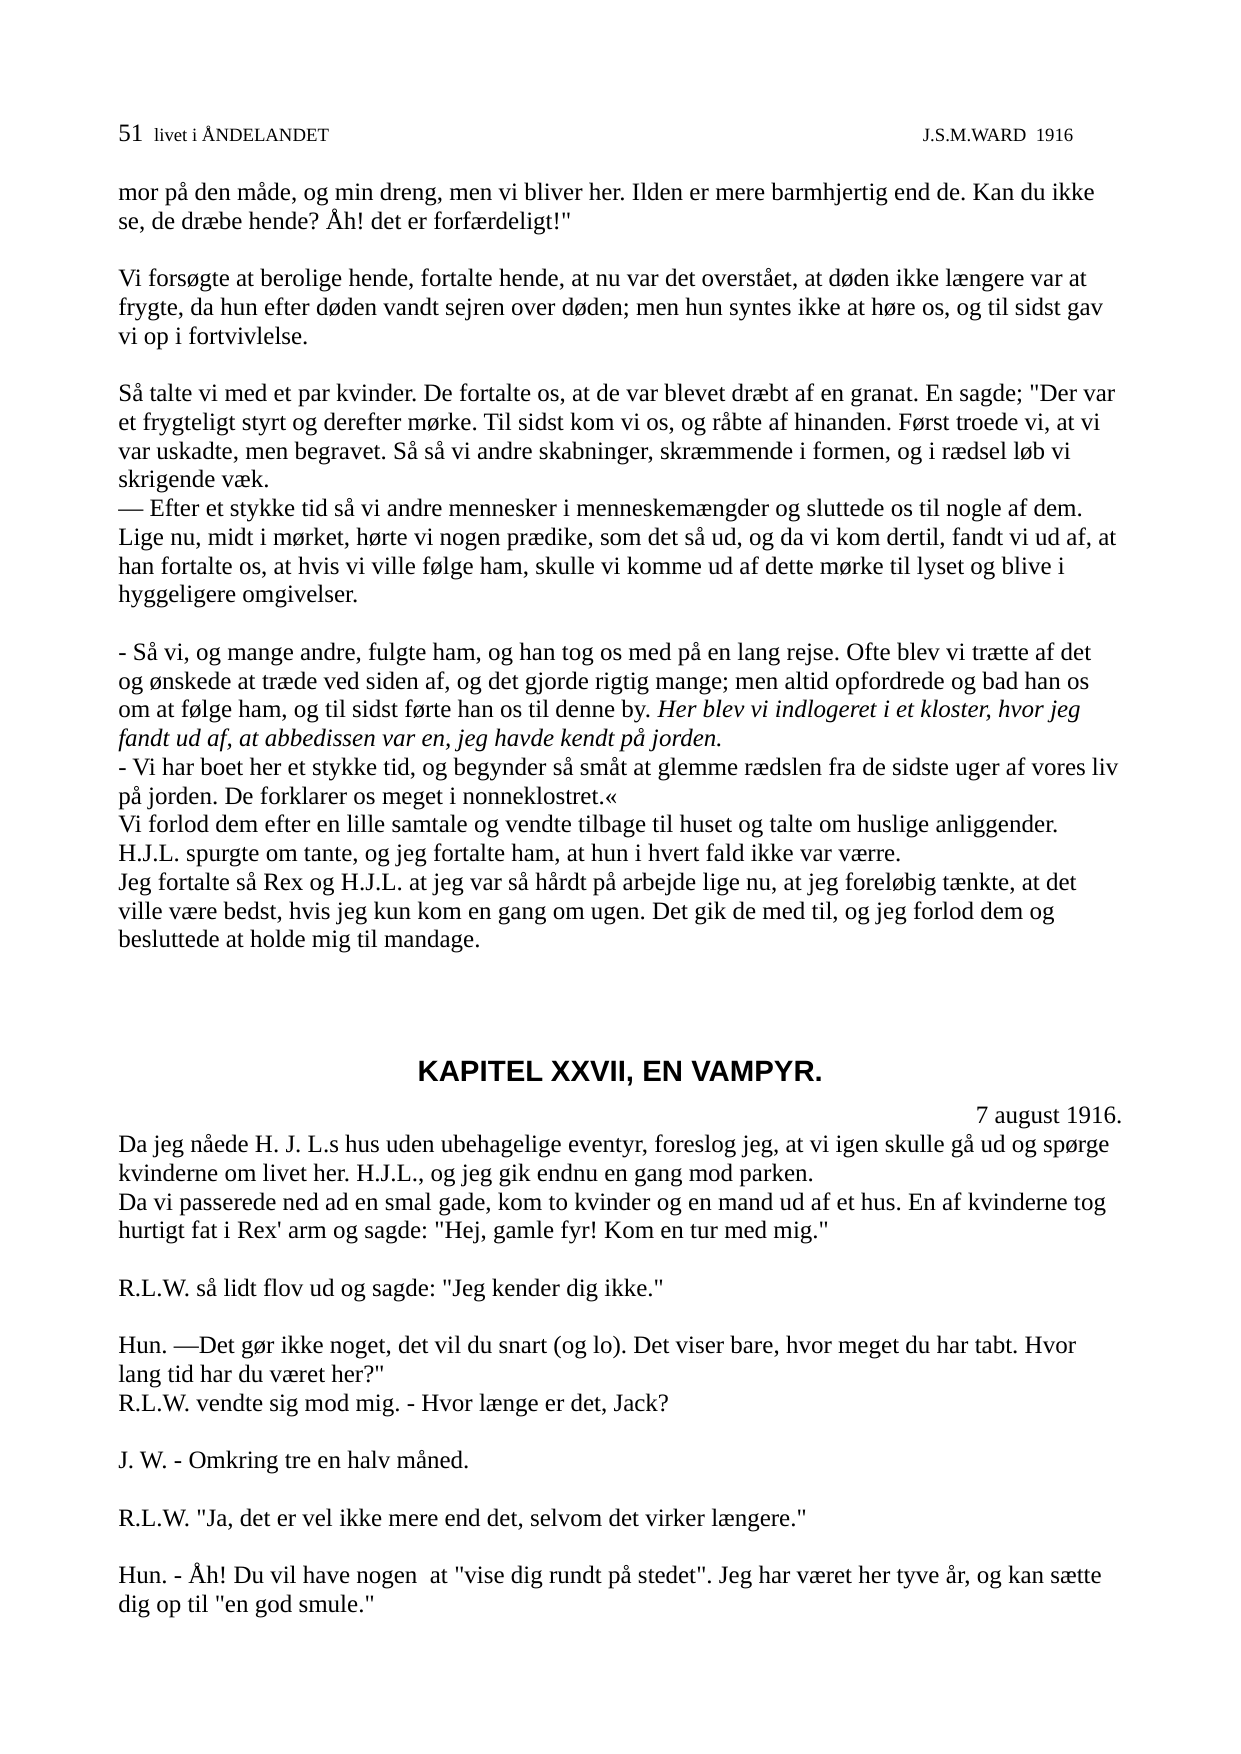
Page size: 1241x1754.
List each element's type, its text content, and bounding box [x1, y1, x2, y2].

text Vi forlod dem efter en lille samtale og vendte tilbage til huset og talte om huslige anliggender. H.J.L. spurgte om tante, og jeg fortalte ham, at hun i hvert fald ikke var værre. [118, 809, 1122, 867]
text — Efter et stykke tid så vi andre mennesker i menneskemængder og sluttede os til nogle af dem. Lige nu, midt i mørket, hørte vi nogen prædike, som det så ud, og da vi kom dertil, fandt vi ud af, at han fortalte os, at hvis vi ville følge ham, skulle vi komme ud af dette mørke til lyset og blive i hyggeligere omgivelser. [118, 493, 1122, 608]
text mor på den måde, og min dreng, men vi bliver her. Ilden er mere barmhjertig end de. Kan du ikke se, de dræbe hende? Åh! det er forfærdeligt!" [118, 177, 1122, 234]
text 7 august 1916. [118, 1100, 1122, 1129]
text Da jeg nåede H. J. L.s hus uden ubehagelige eventyr, foreslog jeg, at vi igen skulle gå ud og spørge kvinderne om livet her. H.J.L., og jeg gik endnu en gang mod parken. [118, 1129, 1122, 1187]
text Hun. - Åh! Du vil have nogen at "vise dig rundt på stedet". Jeg har været her tyve år, og kan sætte dig op til "en god smule." [118, 1560, 1122, 1618]
text - Vi har boet her et stykke tid, og begynder så småt at glemme rædslen fra de sidste uger af vores liv på jorden. De forklarer os meget i nonneklostret.« [118, 752, 1122, 809]
text Jeg fortalte så Rex og H.J.L. at jeg var så hårdt på arbejde lige nu, at jeg foreløbig tænkte, at det ville være bedst, hvis jeg kun kom en gang om ugen. Det gik de med til, og jeg forlod dem og besluttede at holde mig til mandage. [118, 867, 1122, 953]
text R.L.W. "Ja, det er vel ikke mere end det, selvom det virker længere." [118, 1503, 1122, 1532]
text Vi forsøgte at berolige hende, fortalte hende, at nu var det overstået, at døden ikke længere var at frygte, da hun efter døden vandt sejren over døden; men hun syntes ikke at høre os, og til sidst gav vi op i fortvivlelse. [118, 263, 1122, 349]
text R.L.W. så lidt flov ud og sagde: "Jeg kender dig ikke." [118, 1273, 1122, 1302]
text R.L.W. vendte sig mod mig. - Hvor længe er det, Jack? [118, 1388, 1122, 1417]
text Så talte vi med et par kvinder. De fortalte os, at de var blevet dræbt af en granat. En sagde; "Der var et frygteligt styrt og derefter mørke. Til sidst kom vi os, og råbte af hinanden. Først troede vi, at vi var uskadte, men begravet. Så så vi andre skabninger, skræmmende i formen, og i rædsel løb vi skrigende væk. [118, 378, 1122, 493]
text - Så vi, og mange andre, fulgte ham, og han tog os med på en lang rejse. Ofte blev vi trætte af det og ønskede at træde ved siden af, og det gjorde rigtig mange; men altid opfordrede og bad han os om at følge ham, og til sidst førte han os til denne by. Her blev vi indlogeret i et kloster, hvor jeg fandt ud af, at abbedissen var en, jeg havde kendt på jorden. [118, 637, 1122, 752]
text J. W. - Omkring tre en halv måned. [118, 1445, 1122, 1474]
text Da vi passerede ned ad en smal gade, kom to kvinder og en mand ud af et hus. En af kvinderne tog hurtigt fat i Rex' arm og sagde: "Hej, gamle fyr! Kom en tur med mig." [118, 1187, 1122, 1244]
subtitle KAPITEL XXVII, EN VAMPYR. [118, 1054, 1122, 1088]
text Hun. —Det gør ikke noget, det vil du snart (og lo). Det viser bare, hvor meget du har tabt. Hvor lang tid har du været her?" [118, 1330, 1122, 1388]
